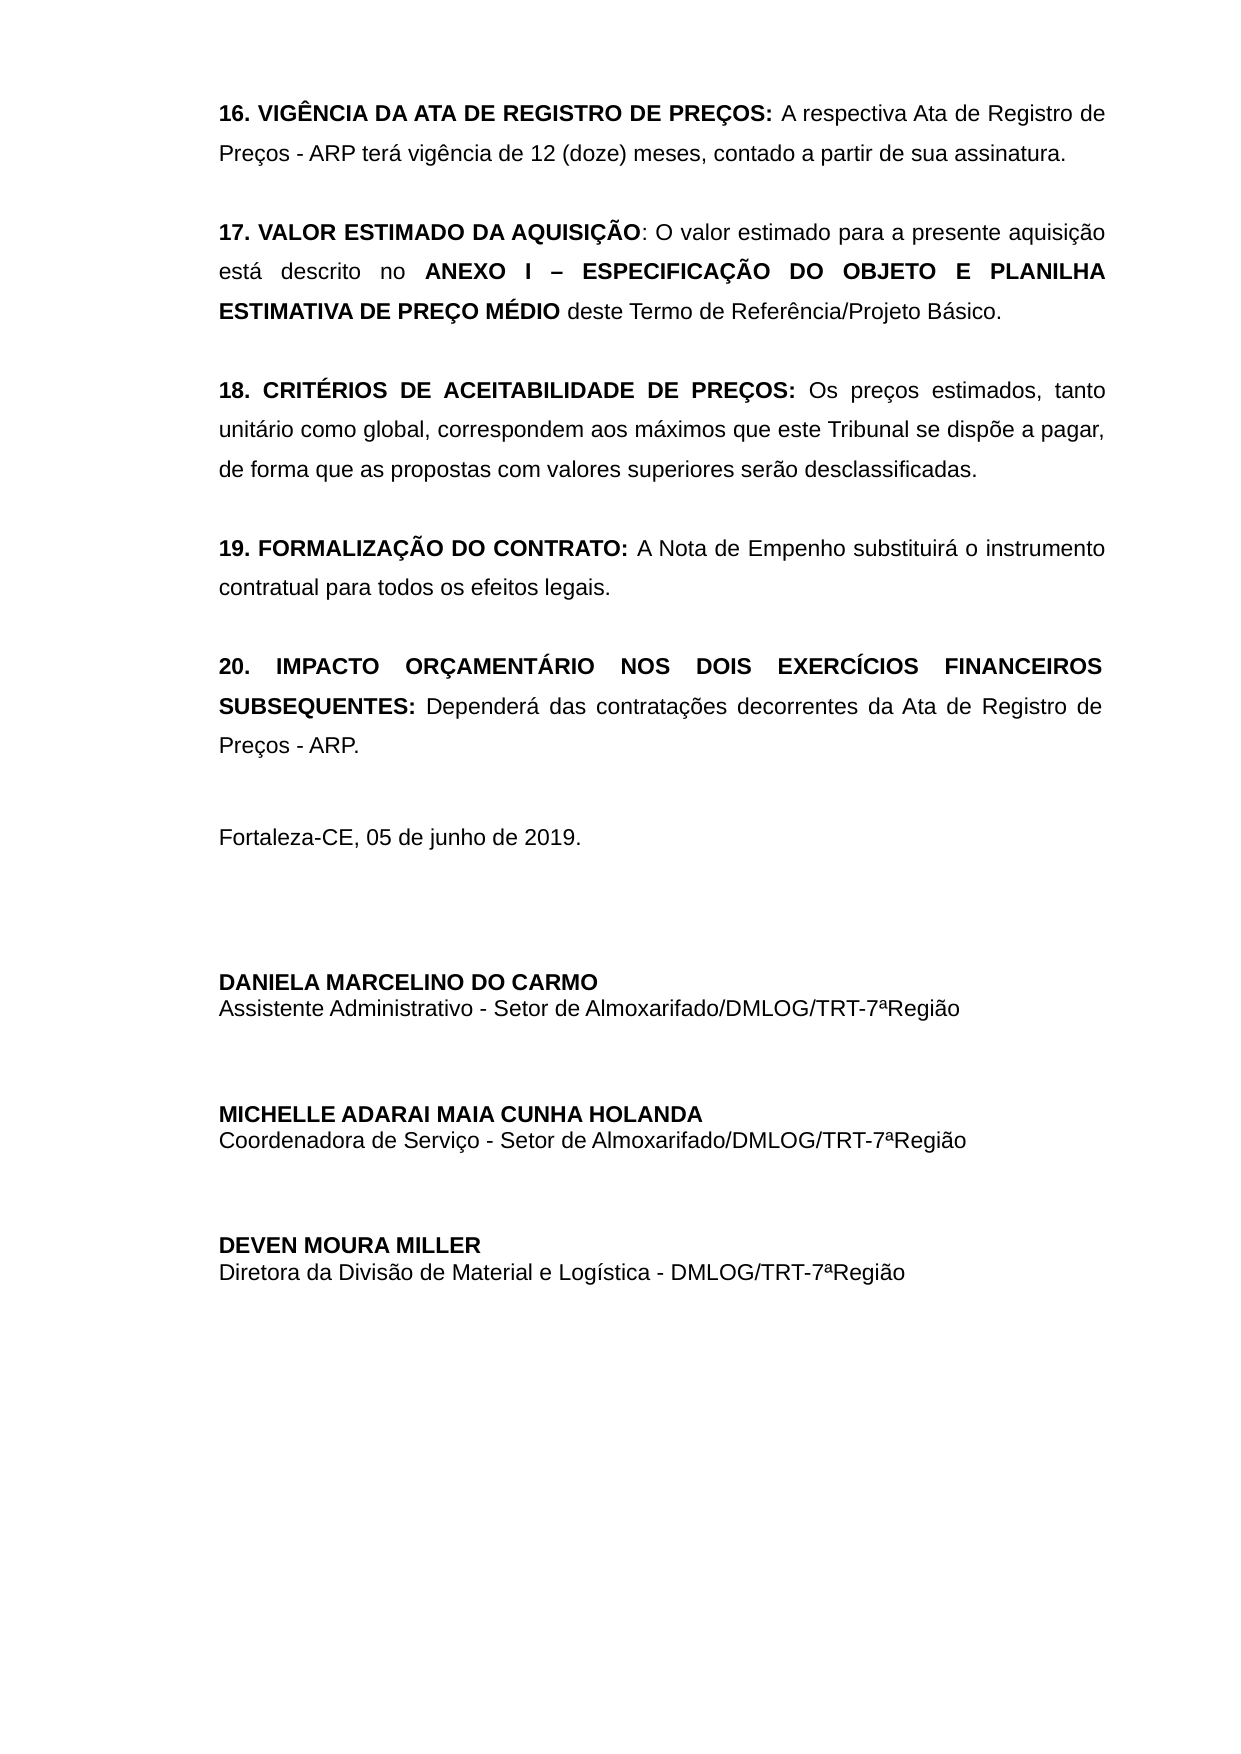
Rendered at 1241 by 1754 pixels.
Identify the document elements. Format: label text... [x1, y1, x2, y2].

text Assistente Administrativo - Setor de Almoxarifado/DMLOG/TRT-7ªRegião [218, 995, 1103, 1022]
text DANIELA MARCELINO DO CARMO [218, 969, 1103, 995]
text 20. IMPACTO ORÇAMENTÁRIO NOS DOIS EXERCÍCIOS FINANCEIROS SUBSEQUENTES: Dependerá das contratações decorrentes da Ata de Registro de Preços - ARP. [218, 653, 1103, 758]
text MICHELLE ADARAI MAIA CUNHA HOLANDA [218, 1101, 1103, 1127]
text Diretora da Divisão de Material e Logística - DMLOG/TRT-7ªRegião [218, 1259, 1103, 1285]
text 16. VIGÊNCIA DA ATA DE REGISTRO DE PREÇOS: A respectiva Ata de Registro de Preços - ARP terá vigência de 12 (doze) meses, contado a partir de sua assinatura. [218, 100, 1106, 166]
text Fortaleza-CE, 05 de junho de 2019. [218, 824, 1103, 851]
text Coordenadora de Serviço - Setor de Almoxarifado/DMLOG/TRT-7ªRegião [218, 1127, 1103, 1153]
text 17. VALOR ESTIMADO DA AQUISIÇÃO: O valor estimado para a presente aquisição está descrito no Anexo I – Especificação do Objeto E Planilha Estimativa de Preço Médio deste Termo de Referência/Projeto Básico. [218, 219, 1106, 324]
text DEVEN MOURA MILLER [218, 1232, 1103, 1259]
text 18. CRITÉRIOS DE ACEITABILIDADE DE PREÇOS: Os preços estimados, tanto unitário como global, correspondem aos máximos que este Tribunal se dispõe a pagar, de forma que as propostas com valores superiores serão desclassificadas. [218, 377, 1106, 482]
text 19. FORMALIZAÇÃO DO CONTRATO: A Nota de Empenho substituirá o instrumento contratual para todos os efeitos legais. [218, 535, 1106, 601]
